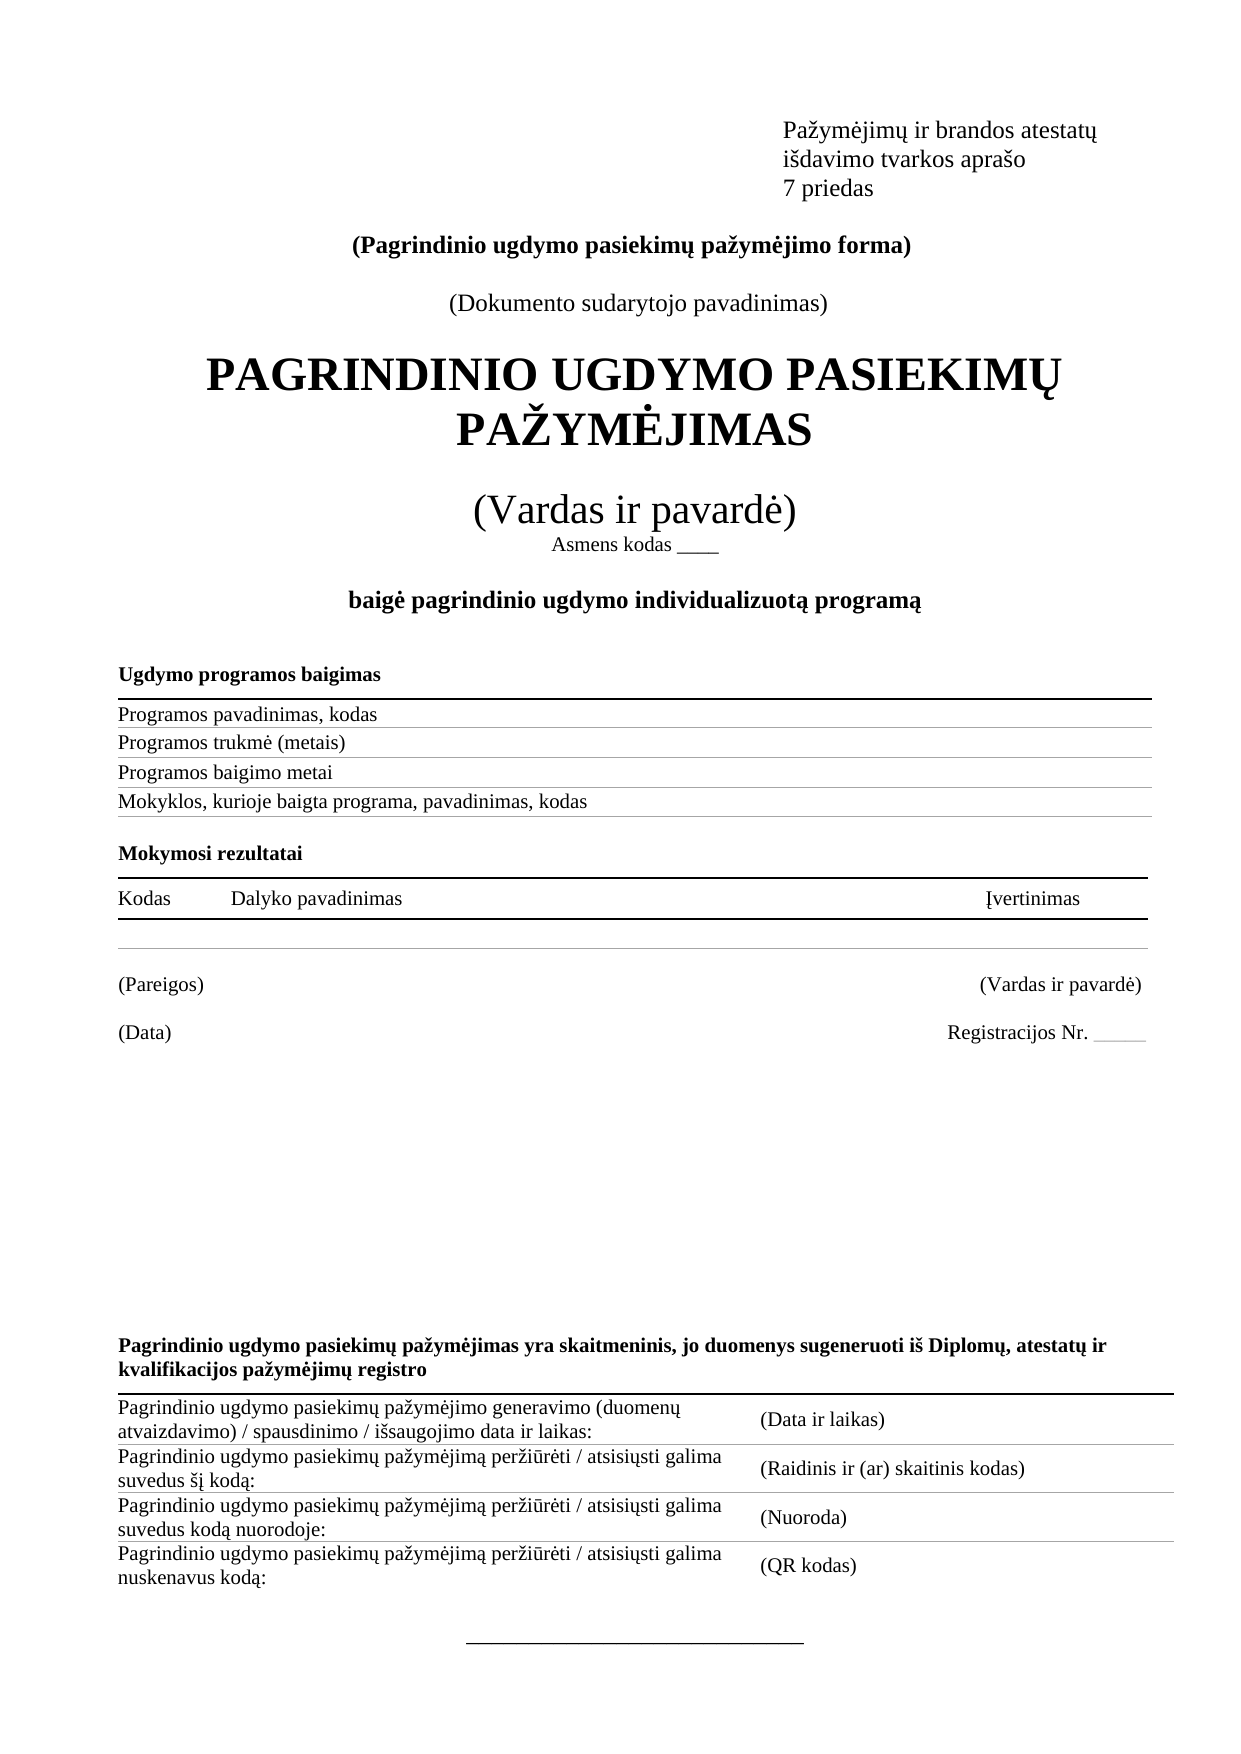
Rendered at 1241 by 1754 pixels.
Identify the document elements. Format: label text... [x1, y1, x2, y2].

table_header Programos pavadinimas, kodas [118, 700, 723, 727]
table_cell Programos trukmė (metais) [118, 728, 723, 757]
table_cell (Raidinis ir (ar) skaitinis kodas) [761, 1445, 1174, 1492]
table_header [724, 700, 1152, 727]
table_cell [724, 788, 1152, 816]
table_cell Pagrindinio ugdymo pasiekimų pažymėjimą peržiūrėti / atsisiųsti galima suvedus kodą nuorodoje: [118, 1493, 761, 1541]
text baigė pagrindinio ugdymo individualizuotą programą [118, 585, 1152, 613]
text (Pareigos) (Vardas ir pavardė) [118, 972, 1152, 996]
text PAGRINDINIO UGDYMO PASIEKIMŲ PAŽYMĖJIMAS [118, 345, 1152, 455]
table_cell (QR kodas) [761, 1542, 1174, 1589]
text 7 priedas [532, 173, 1152, 201]
table_header Įvertinimas [986, 879, 1148, 918]
text Pagrindinio ugdymo pasiekimų pažymėjimas yra skaitmeninis, jo duomenys sugeneruoti iš Diplomų, atestatų ir kvalifikacijos pažymėjimų registro [118, 1333, 1152, 1381]
table_cell Pagrindinio ugdymo pasiekimų pažymėjimą peržiūrėti / atsisiųsti galima nuskenavus kodą: [118, 1542, 761, 1589]
text Mokymosi rezultatai [118, 841, 1152, 865]
text Pažymėjimų ir brandos atestatų [532, 115, 1152, 144]
table_header (Data ir laikas) [761, 1395, 1174, 1443]
table_header Kodas [118, 879, 231, 918]
text Ugdymo programos baigimas [118, 662, 1152, 686]
text (Pagrindinio ugdymo pasiekimų pažymėjimo forma) [118, 230, 1152, 259]
table_cell (Nuoroda) [761, 1493, 1174, 1541]
table_cell [231, 920, 986, 948]
text išdavimo tvarkos aprašo [532, 144, 1152, 173]
table_cell Pagrindinio ugdymo pasiekimų pažymėjimą peržiūrėti / atsisiųsti galima suvedus šį kodą: [118, 1445, 761, 1492]
text ___________________________ [118, 1618, 1152, 1647]
table_cell [724, 728, 1152, 757]
table_cell [724, 758, 1152, 786]
table_cell Mokyklos, kurioje baigta programa, pavadinimas, kodas [118, 788, 723, 816]
table_cell [986, 920, 1148, 948]
table_cell [118, 920, 231, 948]
table_header Dalyko pavadinimas [231, 879, 986, 918]
text Asmens kodas ____ [118, 532, 1152, 556]
text (Vardas ir pavardė) [118, 484, 1152, 532]
table_cell Programos baigimo metai [118, 758, 723, 786]
table_header Pagrindinio ugdymo pasiekimų pažymėjimo generavimo (duomenų atvaizdavimo) / spausdinimo / išsaugojimo data ir laikas: [118, 1395, 761, 1443]
text (Data) Registracijos Nr. _____ [118, 1020, 1152, 1044]
text (Dokumento sudarytojo pavadinimas) [118, 288, 1152, 316]
